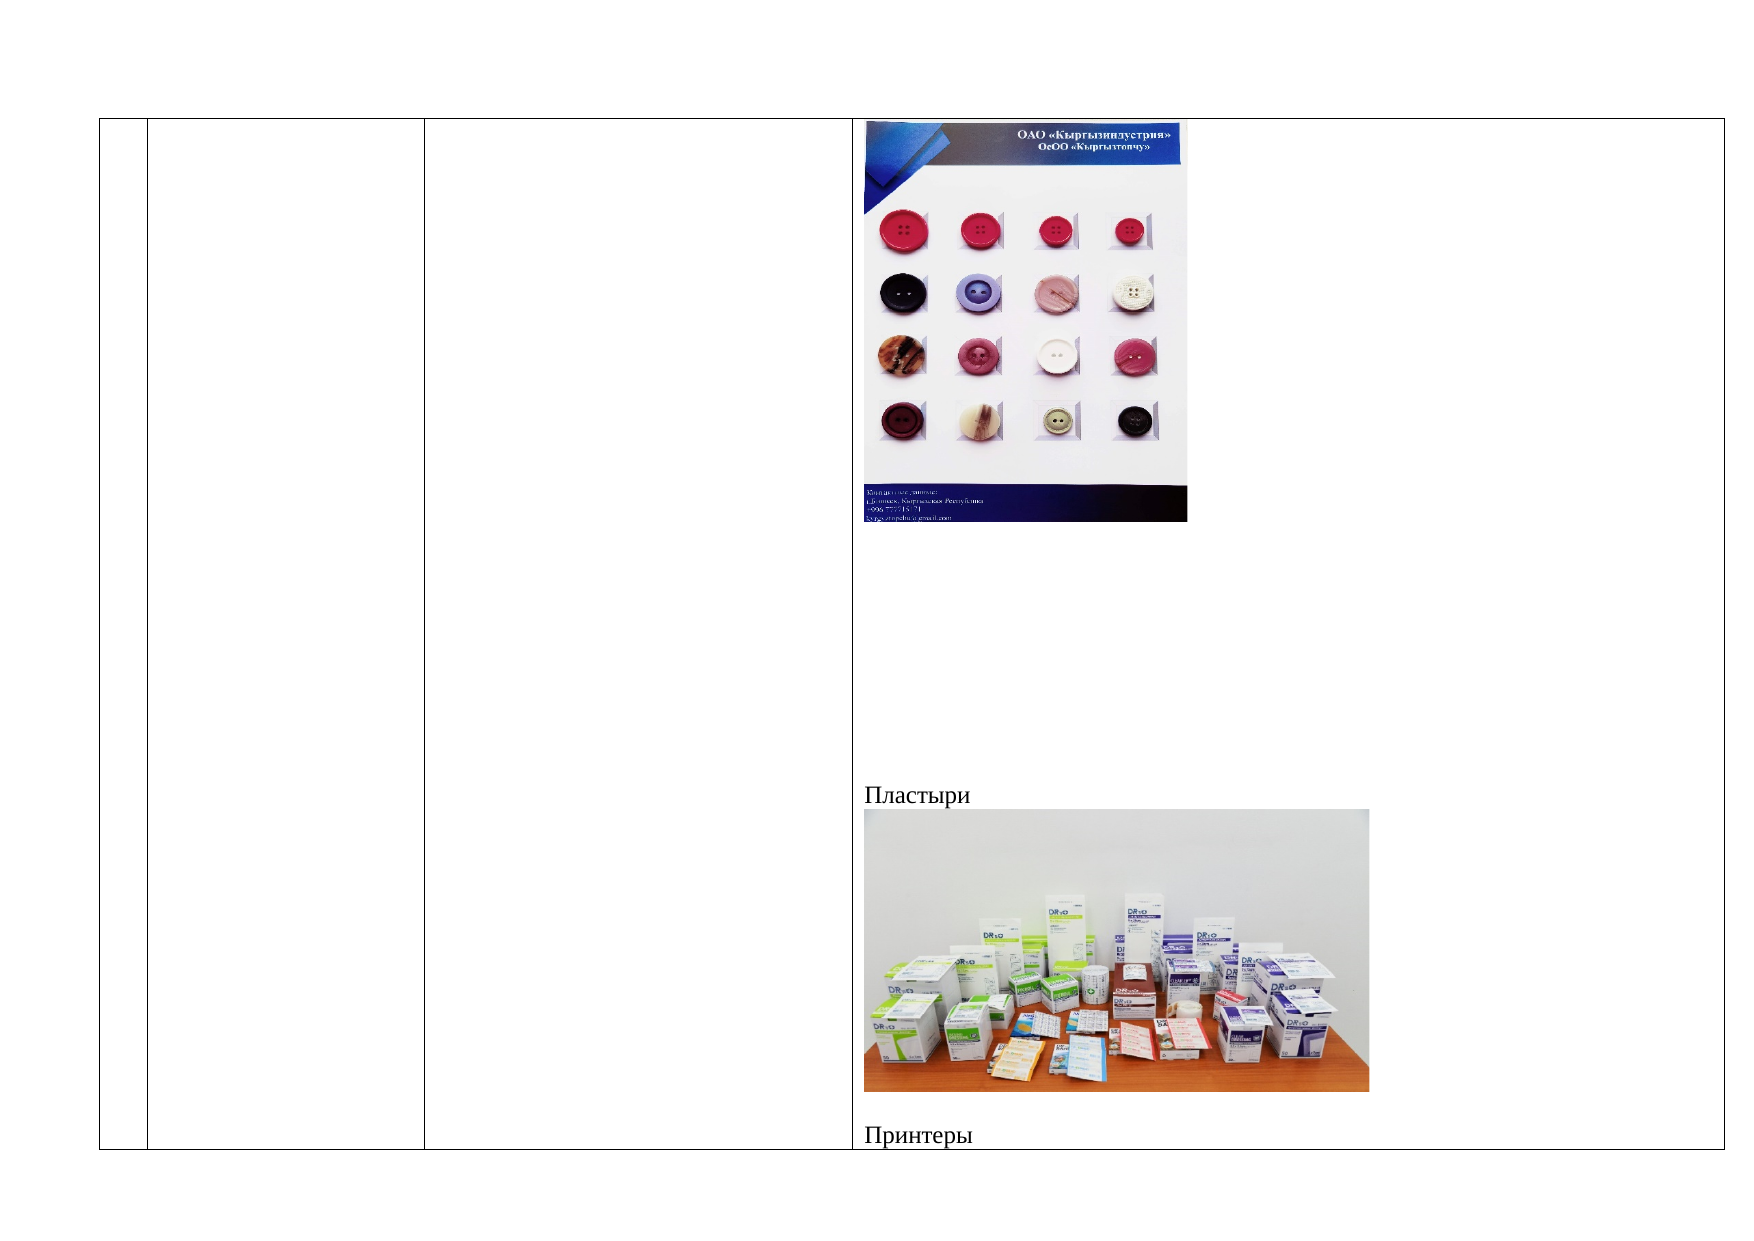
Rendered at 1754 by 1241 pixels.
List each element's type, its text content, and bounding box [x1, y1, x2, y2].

table_cell [425, 119, 852, 1149]
table_cell Пластыри Принтеры [853, 119, 1724, 1149]
table_cell [100, 119, 147, 1149]
table_cell [148, 119, 424, 1149]
